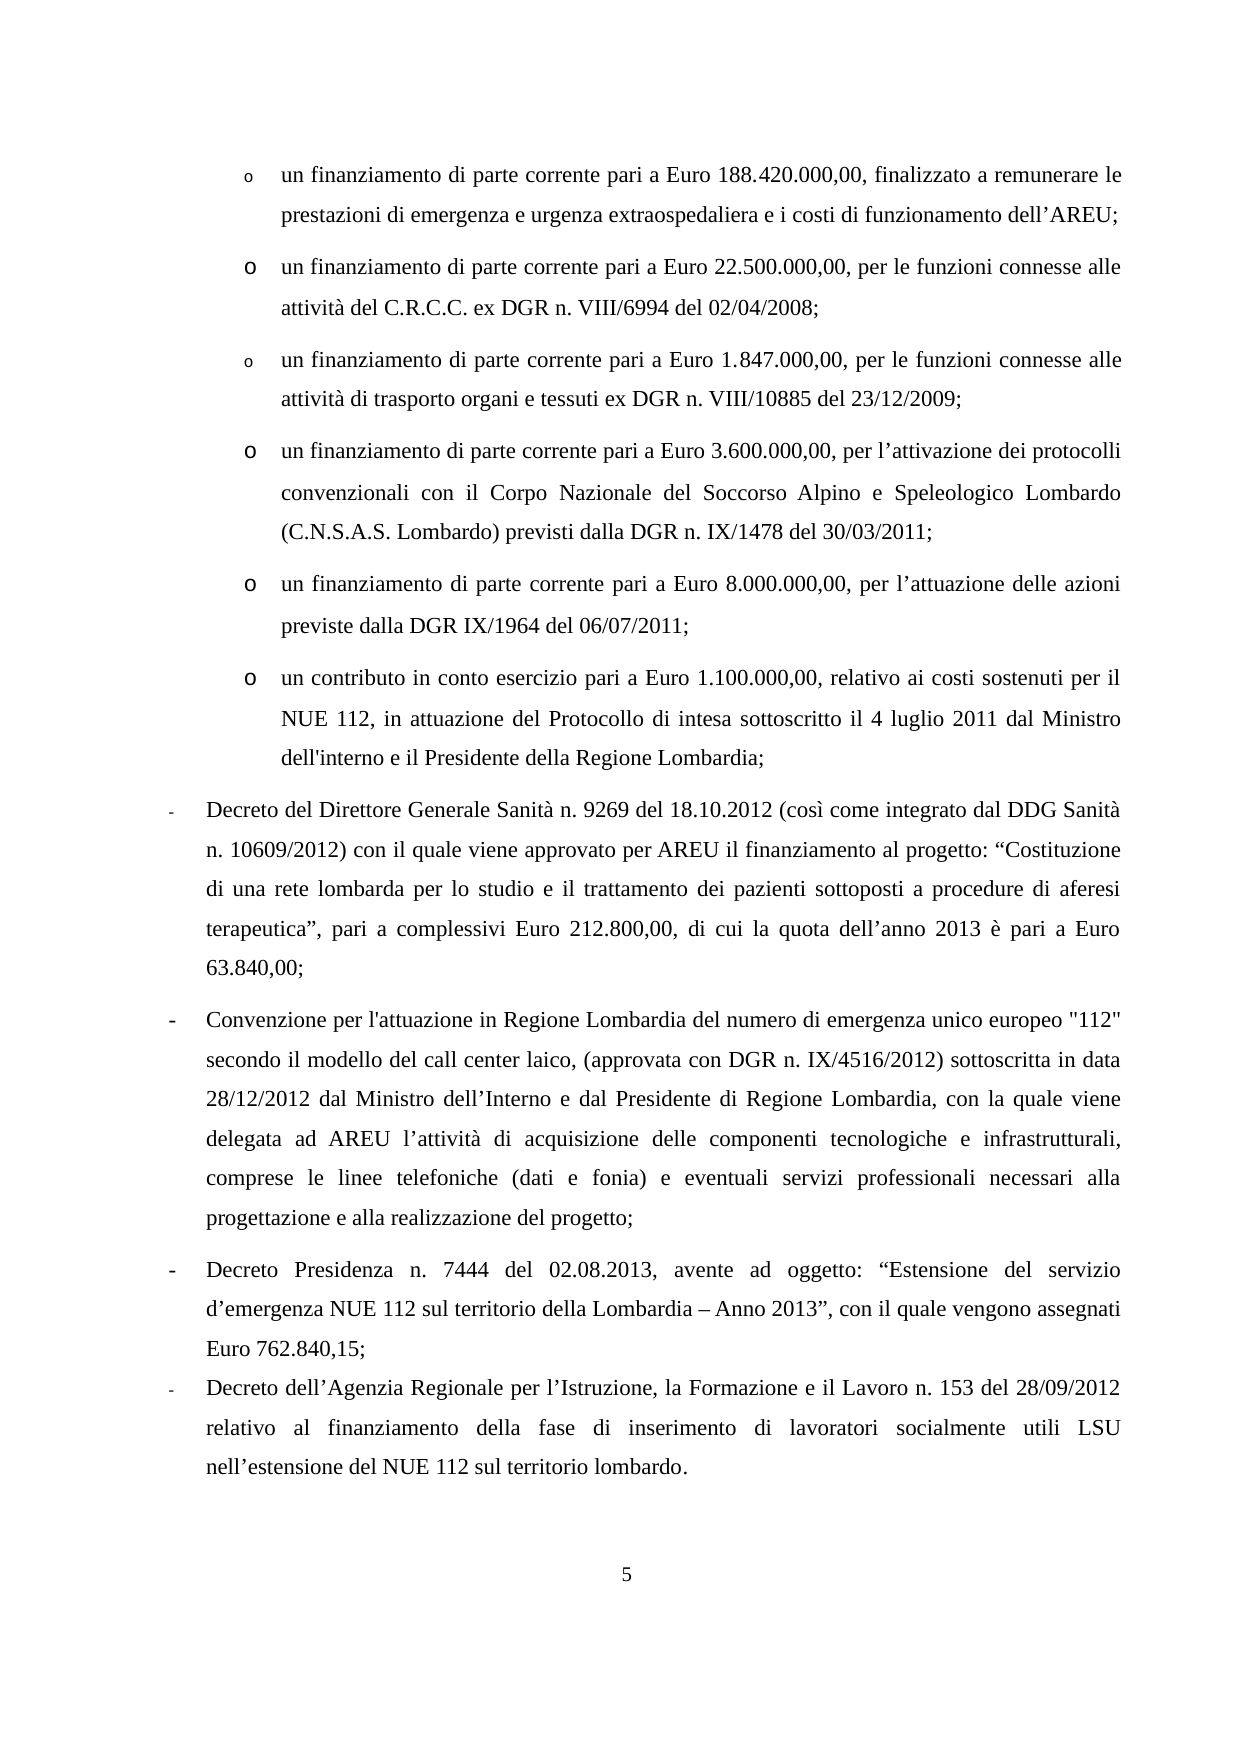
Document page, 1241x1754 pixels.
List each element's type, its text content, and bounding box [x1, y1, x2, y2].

list Decreto del Direttore Generale Sanità n. 9269 del 18.10.2012 (così come integrato dal DDG Sanità n. 10609/2012) con il quale viene approvato per AREU il finanziamento al progetto: “Costituzione di una rete lombarda per lo studio e il trattamento dei pazienti sottoposti a procedure di aferesi terapeutica”, pari a complessivi Euro 212.800,00, di cui la quota dell’anno 2013 è pari a Euro 63.840,00; [168, 796, 1122, 981]
list Convenzione per l'attuazione in Regione Lombardia del numero di emergenza unico europeo "112" secondo il modello del call center laico, (approvata con DGR n. IX/4516/2012) sottoscritta in data 28/12/2012 dal Ministro dell’Interno e dal Presidente di Regione Lombardia, con la quale viene delegata ad AREU l’attività di acquisizione delle componenti tecnologiche e infrastrutturali, comprese le linee telefoniche (dati e fonia) e eventuali servizi professionali necessari alla progettazione e alla realizzazione del progetto; [168, 1006, 1122, 1230]
list un contributo in conto esercizio pari a Euro 1.100.000,00, relativo ai costi sostenuti per il NUE 112, in attuazione del Protocollo di intesa sottoscritto il 4 luglio 2011 dal Ministro dell'interno e il Presidente della Regione Lombardia; [243, 664, 1122, 771]
list un finanziamento di parte corrente pari a Euro 22.500.000,00, per le funzioni connesse alle attività del C.R.C.C. ex DGR n. VIII/6994 del 02/04/2008; [243, 253, 1122, 320]
list un finanziamento di parte corrente pari a Euro 188.420.000,00, finalizzato a remunerare le prestazioni di emergenza e urgenza extraospedaliera e i costi di funzionamento dell’AREU; [243, 161, 1122, 227]
list un finanziamento di parte corrente pari a Euro 8.000.000,00, per l’attuazione delle azioni previste dalla DGR IX/1964 del 06/07/2011; [243, 570, 1122, 638]
list un finanziamento di parte corrente pari a Euro 3.600.000,00, per l’attivazione dei protocolli convenzionali con il Corpo Nazionale del Soccorso Alpino e Speleologico Lombardo (C.N.S.A.S. Lombardo) previsti dalla DGR n. IX/1478 del 30/03/2011; [243, 437, 1122, 545]
list Decreto dell’Agenzia Regionale per l’Istruzione, la Formazione e il Lavoro n. 153 del 28/09/2012 relativo al finanziamento della fase di inserimento di lavoratori socialmente utili LSU nell’estensione del NUE 112 sul territorio lombardo. [168, 1374, 1122, 1479]
list Decreto Presidenza n. 7444 del 02.08.2013, avente ad oggetto: “Estensione del servizio d’emergenza NUE 112 sul territorio della Lombardia – Anno 2013”, con il quale vengono assegnati Euro 762.840,15; [168, 1256, 1122, 1361]
list un finanziamento di parte corrente pari a Euro 1.847.000,00, per le funzioni connesse alle attività di trasporto organi e tessuti ex DGR n. VIII/10885 del 23/12/2009; [243, 346, 1122, 412]
